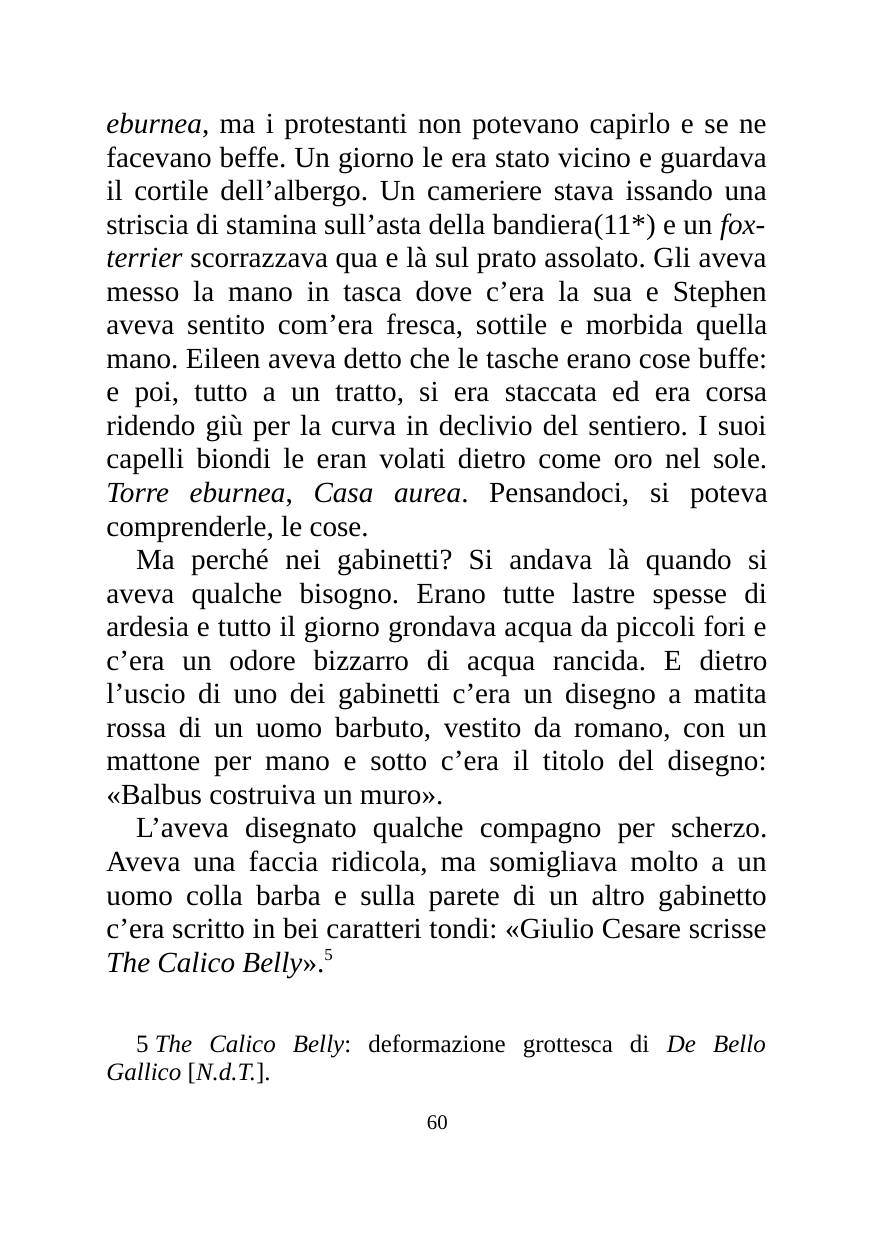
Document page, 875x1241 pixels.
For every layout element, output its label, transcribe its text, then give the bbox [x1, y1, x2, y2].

text The Calico Belly: deformazione grottesca di De Bello Gallico [N.d.T.]. [106, 1029, 768, 1086]
text L’aveva disegnato qualche compagno per scherzo. Aveva una faccia ridicola, ma somigliava molto a un uomo colla barba e sulla parete di un altro gabinetto c’era scritto in bei caratteri tondi: «Giulio Cesare scrisse The Calico Belly». [106, 811, 768, 978]
text eburnea, ma i protestanti non potevano capirlo e se ne facevano beffe. Un giorno le era stato vicino e guardava il cortile dell’albergo. Un cameriere stava issando una striscia di stamina sull’asta della bandiera(11*) e un fox-terrier scorrazzava qua e là sul prato assolato. Gli aveva messo la mano in tasca dove c’era la sua e Stephen aveva sentito com’era fresca, sottile e morbida quella mano. Eileen aveva detto che le tasche erano cose buffe: e poi, tutto a un tratto, si era staccata ed era corsa ridendo giù per la curva in declivio del sentiero. I suoi capelli biondi le eran volati dietro come oro nel sole. Torre eburnea, Casa aurea. Pensandoci, si poteva comprenderle, le cose. [106, 106, 768, 542]
text Ma perché nei gabinetti? Si andava là quando si aveva qualche bisogno. Erano tutte lastre spesse di ardesia e tutto il giorno grondava acqua da piccoli fori e c’era un odore bizzarro di acqua rancida. E dietro l’uscio di uno dei gabinetti c’era un disegno a matita rossa di un uomo barbuto, vestito da romano, con un mattone per mano e sotto c’era il titolo del disegno: «Balbus costruiva un muro». [106, 542, 768, 811]
